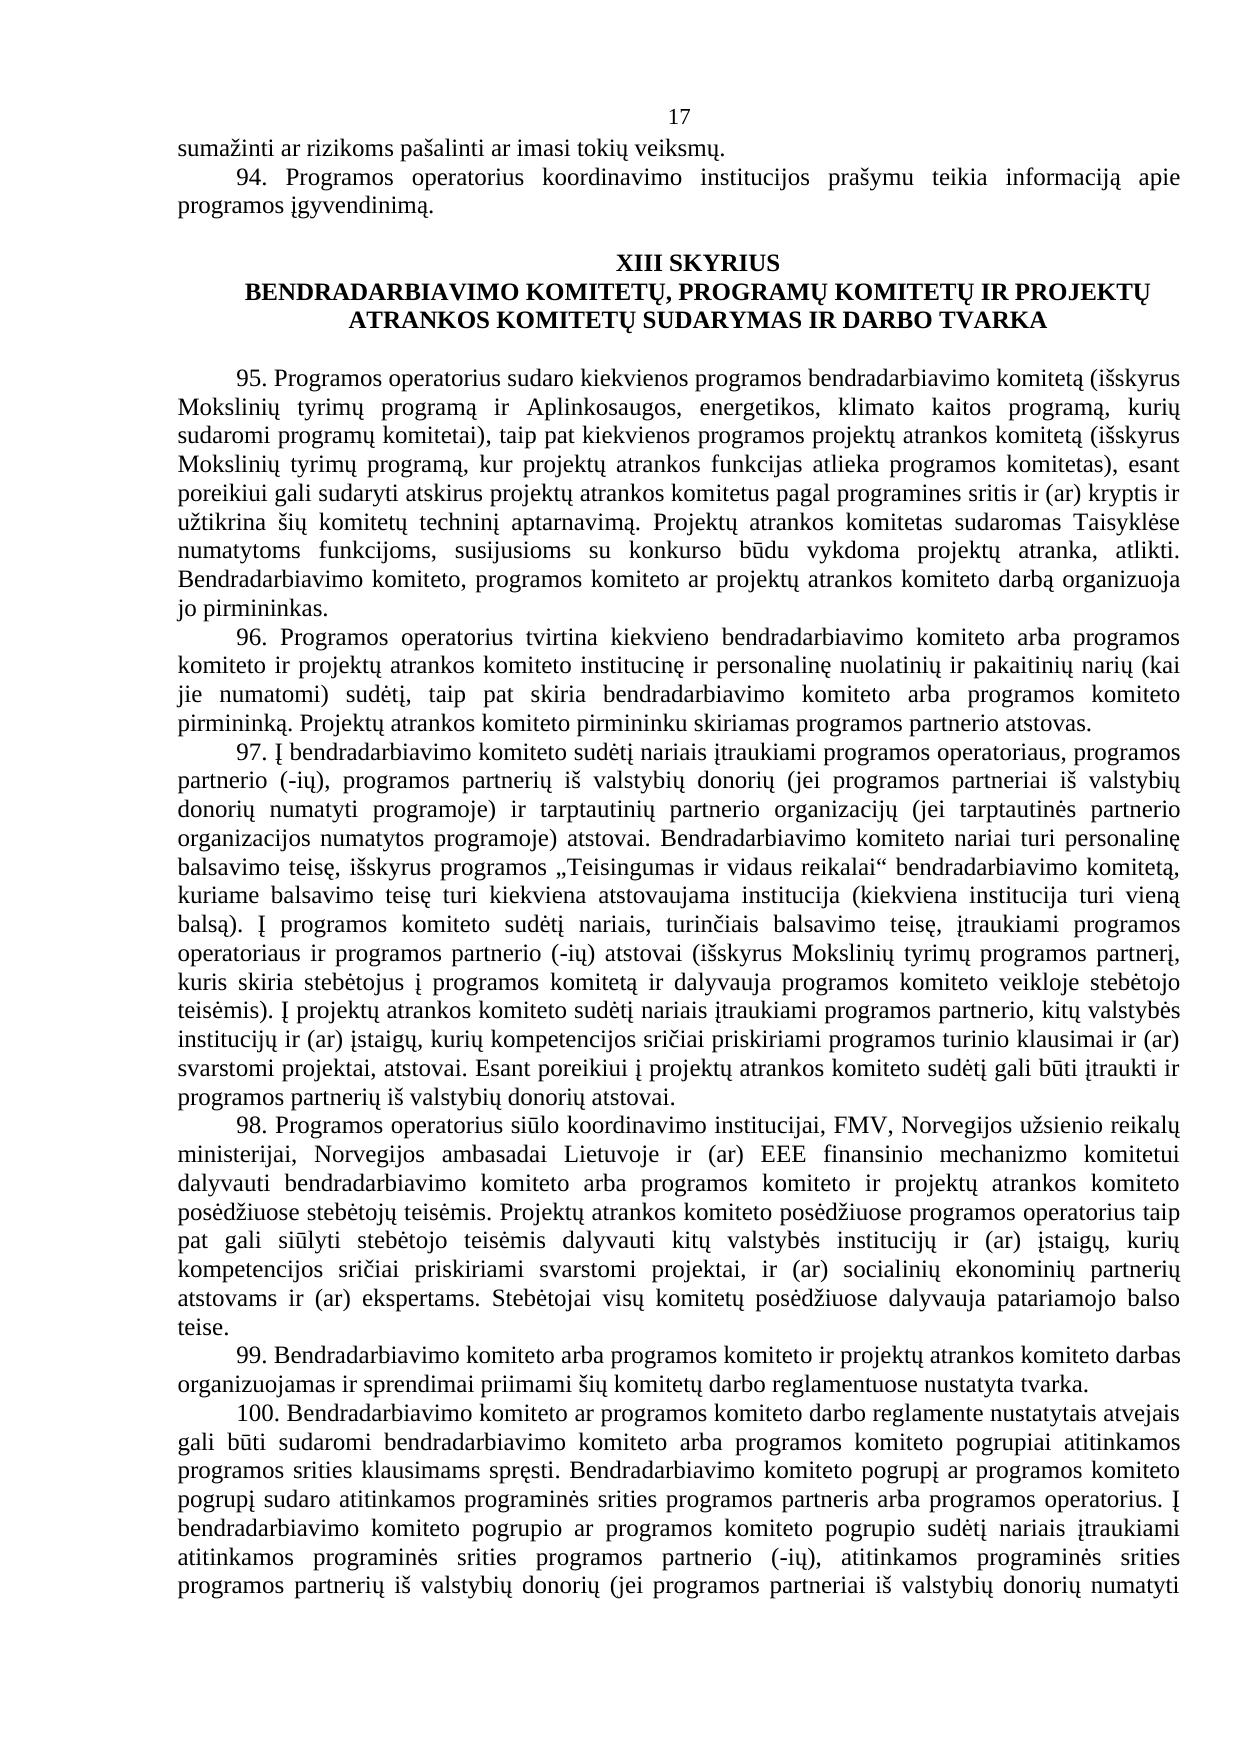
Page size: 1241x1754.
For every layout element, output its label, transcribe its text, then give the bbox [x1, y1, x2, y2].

text 94. Programos operatorius koordinavimo institucijos prašymu teikia informaciją apie programos įgyvendinimą. [177, 162, 1181, 219]
text 100. Bendradarbiavimo komiteto ar programos komiteto darbo reglamente nustatytais atvejais gali būti sudaromi bendradarbiavimo komiteto arba programos komiteto pogrupiai atitinkamos programos srities klausimams spręsti. Bendradarbiavimo komiteto pogrupį ar programos komiteto pogrupį sudaro atitinkamos programinės srities programos partneris arba programos operatorius. Į bendradarbiavimo komiteto pogrupio ar programos komiteto pogrupio sudėtį nariais įtraukiami atitinkamos programinės srities programos partnerio (-ių), atitinkamos programinės srities programos partnerių iš valstybių donorių (jei programos partneriai iš valstybių donorių numatyti [177, 1398, 1181, 1599]
text XIII SKYRIUS [215, 248, 1181, 277]
text 98. Programos operatorius siūlo koordinavimo institucijai, FMV, Norvegijos užsienio reikalų ministerijai, Norvegijos ambasadai Lietuvoje ir (ar) EEE finansinio mechanizmo komitetui dalyvauti bendradarbiavimo komiteto arba programos komiteto ir projektų atrankos komiteto posėdžiuose stebėtojų teisėmis. Projektų atrankos komiteto posėdžiuose programos operatorius taip pat gali siūlyti stebėtojo teisėmis dalyvauti kitų valstybės institucijų ir (ar) įstaigų, kurių kompetencijos sričiai priskiriami svarstomi projektai, ir (ar) socialinių ekonominių partnerių atstovams ir (ar) ekspertams. Stebėtojai visų komitetų posėdžiuose dalyvauja patariamojo balso teise. [177, 1110, 1181, 1340]
text 99. Bendradarbiavimo komiteto arba programos komiteto ir projektų atrankos komiteto darbas organizuojamas ir sprendimai priimami šių komitetų darbo reglamentuose nustatyta tvarka. [177, 1340, 1181, 1398]
text 97. Į bendradarbiavimo komiteto sudėtį nariais įtraukiami programos operatoriaus, programos partnerio (-ių), programos partnerių iš valstybių donorių (jei programos partneriai iš valstybių donorių numatyti programoje) ir tarptautinių partnerio organizacijų (jei tarptautinės partnerio organizacijos numatytos programoje) atstovai. Bendradarbiavimo komiteto nariai turi personalinę balsavimo teisę, išskyrus programos „Teisingumas ir vidaus reikalai“ bendradarbiavimo komitetą, kuriame balsavimo teisę turi kiekviena atstovaujama institucija (kiekviena institucija turi vieną balsą). Į programos komiteto sudėtį nariais, turinčiais balsavimo teisę, įtraukiami programos operatoriaus ir programos partnerio (-ių) atstovai (išskyrus Mokslinių tyrimų programos partnerį, kuris skiria stebėtojus į programos komitetą ir dalyvauja programos komiteto veikloje stebėtojo teisėmis). Į projektų atrankos komiteto sudėtį nariais įtraukiami programos partnerio, kitų valstybės institucijų ir (ar) įstaigų, kurių kompetencijos sričiai priskiriami programos turinio klausimai ir (ar) svarstomi projektai, atstovai. Esant poreikiui į projektų atrankos komiteto sudėtį gali būti įtraukti ir programos partnerių iš valstybių donorių atstovai. [177, 737, 1181, 1110]
text 95. Programos operatorius sudaro kiekvienos programos bendradarbiavimo komitetą (išskyrus Mokslinių tyrimų programą ir Aplinkosaugos, energetikos, klimato kaitos programą, kurių sudaromi programų komitetai), taip pat kiekvienos programos projektų atrankos komitetą (išskyrus Mokslinių tyrimų programą, kur projektų atrankos funkcijas atlieka programos komitetas), esant poreikiui gali sudaryti atskirus projektų atrankos komitetus pagal programines sritis ir (ar) kryptis ir užtikrina šių komitetų techninį aptarnavimą. Projektų atrankos komitetas sudaromas Taisyklėse numatytoms funkcijoms, susijusioms su konkurso būdu vykdoma projektų atranka, atlikti. Bendradarbiavimo komiteto, programos komiteto ar projektų atrankos komiteto darbą organizuoja jo pirmininkas. [177, 363, 1181, 622]
text BENDRADARBIAVIMO KOMITETŲ, PROGRAMŲ KOMITETŲ IR PROJEKTŲ ATRANKOS KOMITETŲ SUDARYMAS IR DARBO TVARKA [215, 277, 1181, 334]
text sumažinti ar rizikoms pašalinti ar imasi tokių veiksmų. [177, 133, 1181, 162]
text 96. Programos operatorius tvirtina kiekvieno bendradarbiavimo komiteto arba programos komiteto ir projektų atrankos komiteto institucinę ir personalinę nuolatinių ir pakaitinių narių (kai jie numatomi) sudėtį, taip pat skiria bendradarbiavimo komiteto arba programos komiteto pirmininką. Projektų atrankos komiteto pirmininku skiriamas programos partnerio atstovas. [177, 622, 1181, 737]
